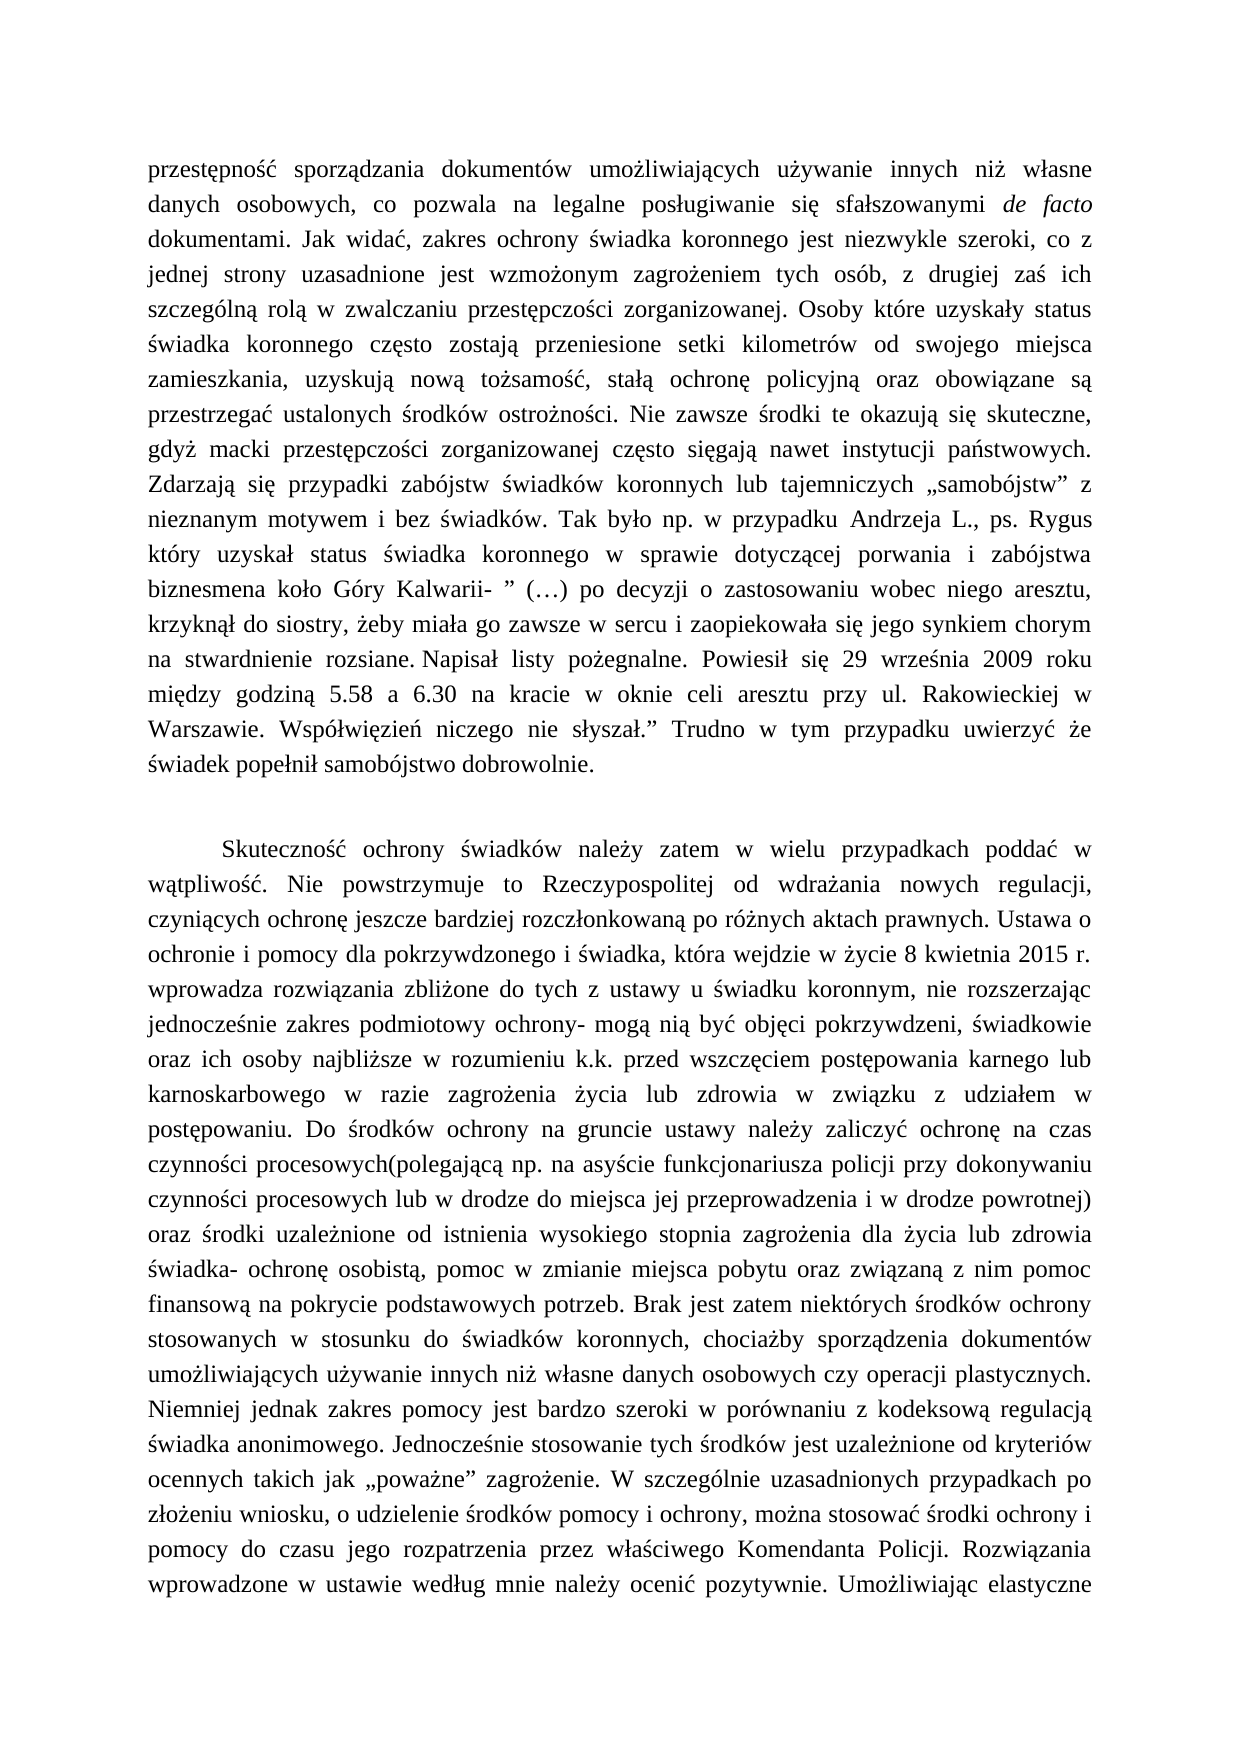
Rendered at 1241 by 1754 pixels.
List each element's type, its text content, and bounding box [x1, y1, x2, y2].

text przestępność sporządzania dokumentów umożliwiających używanie innych niż własne danych osobowych, co pozwala na legalne posługiwanie się sfałszowanymi de facto dokumentami. Jak widać, zakres ochrony świadka koronnego jest niezwykle szeroki, co z jednej strony uzasadnione jest wzmożonym zagrożeniem tych osób, z drugiej zaś ich szczególną rolą w zwalczaniu przestępczości zorganizowanej. Osoby które uzyskały status świadka koronnego często zostają przeniesione setki kilometrów od swojego miejsca zamieszkania, uzyskują nową tożsamość, stałą ochronę policyjną oraz obowiązane są przestrzegać ustalonych środków ostrożności. Nie zawsze środki te okazują się skuteczne, gdyż macki przestępczości zorganizowanej często sięgają nawet instytucji państwowych. Zdarzają się przypadki zabójstw świadków koronnych lub tajemniczych „samobójstw” z nieznanym motywem i bez świadków. Tak było np. w przypadku Andrzeja L., ps. Rygus który uzyskał status świadka koronnego w sprawie dotyczącej porwania i zabójstwa biznesmena koło Góry Kalwarii- ” (…) po decyzji o zastosowaniu wobec niego aresztu, krzyknął do siostry, żeby miała go zawsze w sercu i zaopiekowała się jego synkiem chorym na stwardnienie rozsiane. Napisał listy pożegnalne. Powiesił się 29 września 2009 roku między godziną 5.58 a 6.30 na kracie w oknie celi aresztu przy ul. Rakowieckiej w Warszawie. Współwięzień niczego nie słyszał.” Trudno w tym przypadku uwierzyć że świadek popełnił samobójstwo dobrowolnie. [148, 148, 1093, 778]
text Skuteczność ochrony świadków należy zatem w wielu przypadkach poddać w wątpliwość. Nie powstrzymuje to Rzeczypospolitej od wdrażania nowych regulacji, czyniących ochronę jeszcze bardziej rozczłonkowaną po różnych aktach prawnych. Ustawa o ochronie i pomocy dla pokrzywdzonego i świadka, która wejdzie w życie 8 kwietnia 2015 r. wprowadza rozwiązania zbliżone do tych z ustawy u świadku koronnym, nie rozszerzając jednocześnie zakres podmiotowy ochrony- mogą nią być objęci pokrzywdzeni, świadkowie oraz ich osoby najbliższe w rozumieniu k.k. przed wszczęciem postępowania karnego lub karnoskarbowego w razie zagrożenia życia lub zdrowia w związku z udziałem w postępowaniu. Do środków ochrony na gruncie ustawy należy zaliczyć ochronę na czas czynności procesowych(polegającą np. na asyście funkcjonariusza policji przy dokonywaniu czynności procesowych lub w drodze do miejsca jej przeprowadzenia i w drodze powrotnej) oraz środki uzależnione od istnienia wysokiego stopnia zagrożenia dla życia lub zdrowia świadka- ochronę osobistą, pomoc w zmianie miejsca pobytu oraz związaną z nim pomoc finansową na pokrycie podstawowych potrzeb. Brak jest zatem niektórych środków ochrony stosowanych w stosunku do świadków koronnych, chociażby sporządzenia dokumentów umożliwiających używanie innych niż własne danych osobowych czy operacji plastycznych. Niemniej jednak zakres pomocy jest bardzo szeroki w porównaniu z kodeksową regulacją świadka anonimowego. Jednocześnie stosowanie tych środków jest uzależnione od kryteriów ocennych takich jak „poważne” zagrożenie. W szczególnie uzasadnionych przypadkach po złożeniu wniosku, o udzielenie środków pomocy i ochrony, można stosować środki ochrony i pomocy do czasu jego rozpatrzenia przez właściwego Komendanta Policji. Rozwiązania wprowadzone w ustawie według mnie należy ocenić pozytywnie. Umożliwiając elastyczne [148, 828, 1093, 1598]
